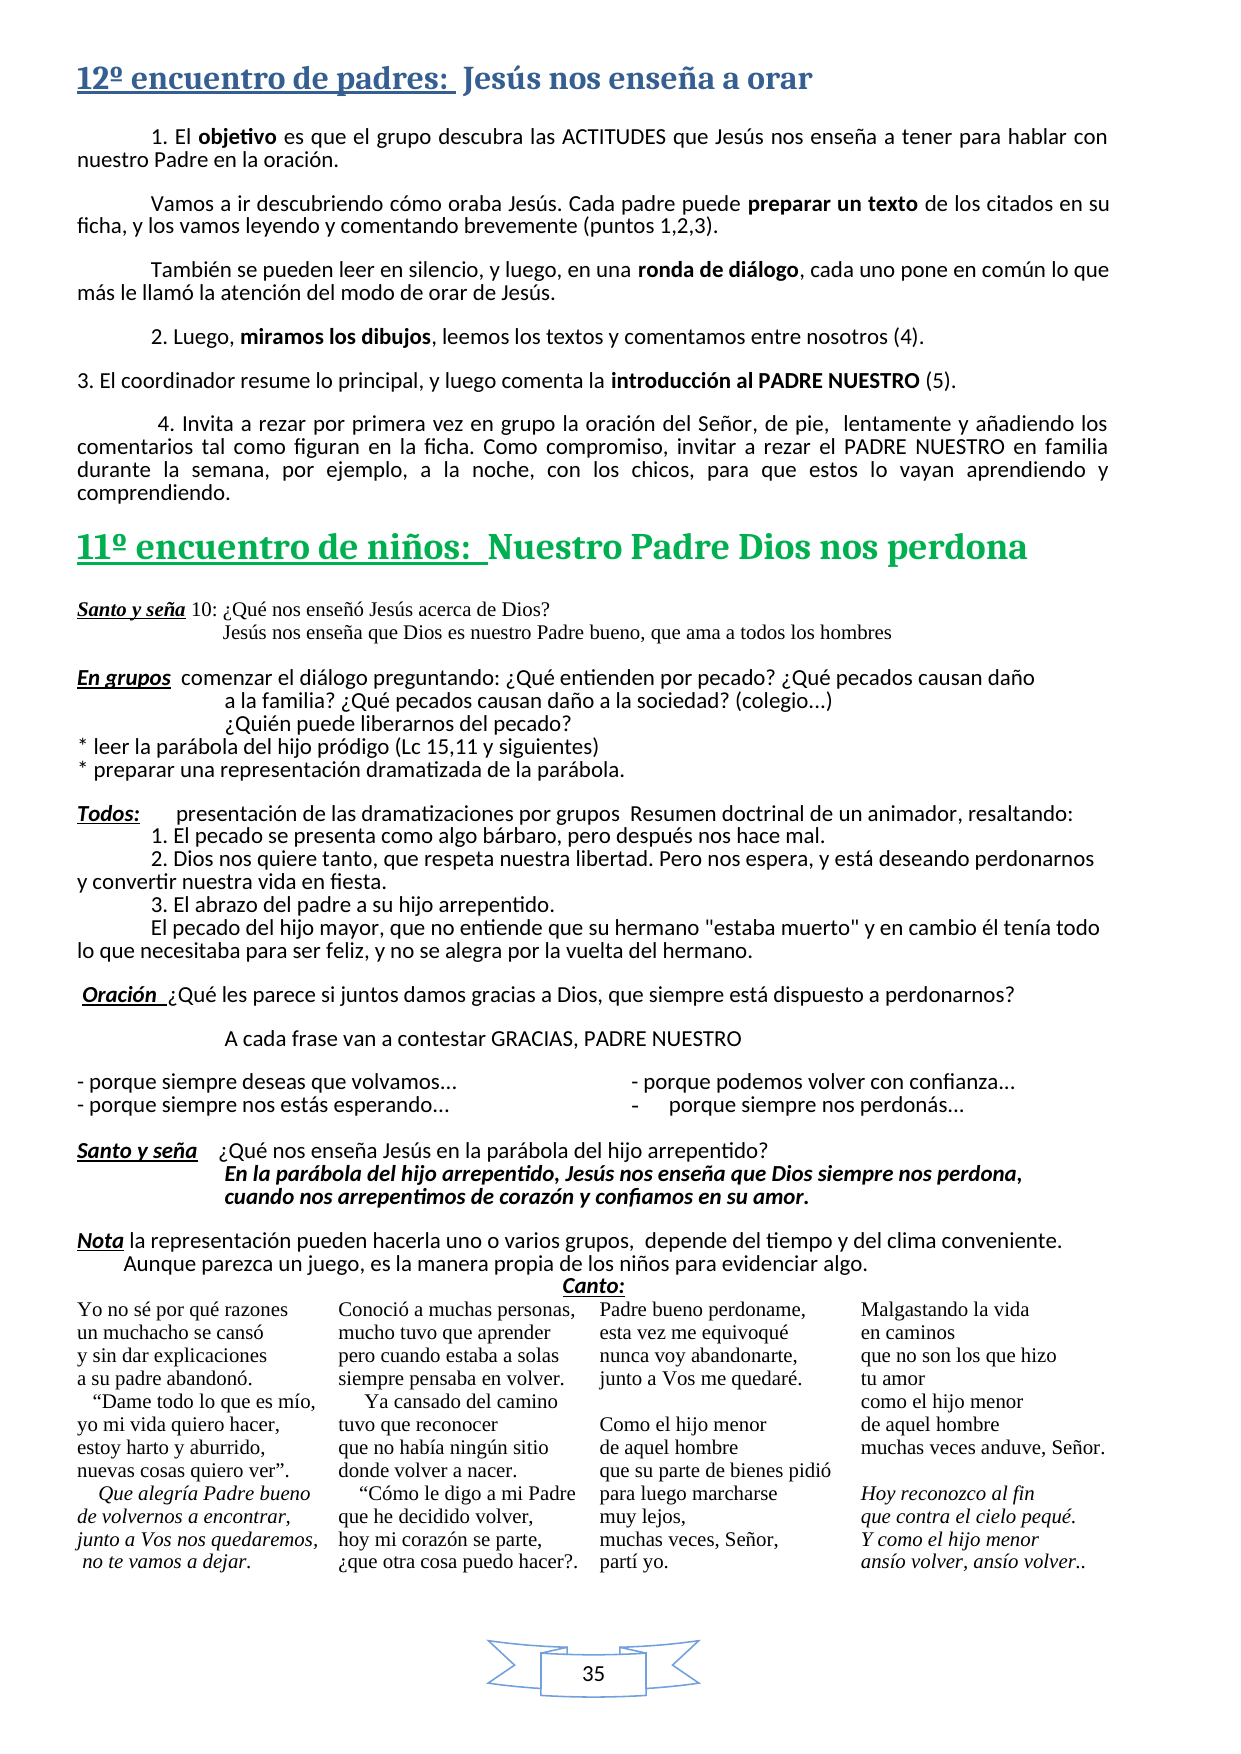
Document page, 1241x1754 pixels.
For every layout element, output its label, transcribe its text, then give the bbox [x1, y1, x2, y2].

text nuevas cosas quiero ver”. [77, 1459, 326, 1482]
subtitle 12º encuentro de padres: Jesús nos enseña a orar [77, 59, 1110, 97]
list porque siempre nos perdonás... [631, 1094, 1110, 1117]
text A cada frase van a contestar GRACIAS, PADRE NUESTRO [77, 1028, 1110, 1051]
text Y como el hijo menor [861, 1528, 1110, 1551]
text de aquel hombre [599, 1436, 849, 1459]
text Padre bueno perdoname, [599, 1298, 849, 1321]
text ¿que otra cosa puedo hacer?. [338, 1551, 588, 1573]
text yo mi vida quiero hacer, [77, 1413, 326, 1436]
text que no había ningún sitio donde volver a nacer. [338, 1436, 588, 1482]
text Todos: presentación de las dramatizaciones por grupos Resumen doctrinal de un animador, resaltando: 1. El pecado se presenta como algo bárbaro, pero después nos hace mal. 2. Dios nos quiere tanto, que respeta nuestra libertad. Pero nos espera, y está deseando perdonarnos y convertir nuestra vida en fiesta. 3. El abrazo del padre a su hijo arrepentido. El pecado del hijo mayor, que no entiende que su hermano "estaba muerto" y en cambio él tenía todo lo que necesitaba para ser feliz, y no se alegra por la vuelta del hermano. [77, 803, 1110, 963]
text hoy mi corazón se parte, [338, 1528, 588, 1551]
text Jesús nos enseña que Dios es nuestro Padre bueno, que ama a todos los hombres En grupos comenzar el diálogo preguntando: ¿Qué entienden por pecado? ¿Qué pecados causan daño a la familia? ¿Qué pecados causan daño a la sociedad? (colegio...) [77, 621, 1110, 713]
text a su padre abandonó. [77, 1367, 326, 1390]
text Ya cansado del camino [338, 1390, 588, 1413]
text no te vamos a dejar. [77, 1551, 326, 1573]
text - porque siempre deseas que volvamos... [77, 1071, 556, 1094]
text “Cómo le digo a mi Padre [338, 1482, 588, 1505]
text junto a Vos me quedaré. [599, 1367, 849, 1390]
text Que alegría Padre bueno [77, 1482, 326, 1505]
text Malgastando la vida en caminos que no son los que hizo tu amor como el hijo menor [861, 1298, 1110, 1413]
text 4. Invita a rezar por primera vez en grupo la oración del Señor, de pie, lentamente y añadiendo los comentarios tal como figuran en la ficha. Como compromiso, invitar a rezar el PADRE NUESTRO en familia durante la semana, por ejemplo, a la noche, con los chicos, para que estos lo vayan aprendiendo y comprendiendo. [77, 413, 1110, 505]
text que contra el cielo pequé. [861, 1505, 1110, 1528]
text nunca voy abandonarte, [599, 1344, 849, 1367]
text estoy harto y aburrido, [77, 1436, 326, 1459]
text Como el hijo menor [599, 1413, 849, 1436]
text muchas veces anduve, Señor. [861, 1436, 1110, 1459]
text 3. El coordinador resume lo principal, y luego comenta la introducción al PADRE NUESTRO (5). [77, 370, 1110, 393]
text Hoy reconozco al fin [861, 1482, 1110, 1505]
text “Dame todo lo que es mío, [77, 1390, 326, 1413]
text Conoció a muchas personas, [338, 1298, 588, 1321]
text y sin dar explicaciones [77, 1344, 326, 1367]
text que su parte de bienes pidió [599, 1459, 849, 1482]
text - porque siempre nos estás esperando... [77, 1094, 556, 1117]
text que he decidido volver, [338, 1505, 588, 1528]
subtitle 11º encuentro de niños: Nuestro Padre Dios nos perdona [77, 526, 1110, 569]
text Yo no sé por qué razones [77, 1298, 326, 1321]
text Santo y seña ¿Qué nos enseña Jesús en la parábola del hijo arrepentido? En la parábola del hijo arrepentido, Jesús nos enseña que Dios siempre nos perdona, cuando nos arrepentimos de corazón y confiamos en su amor. [77, 1117, 1110, 1209]
text tuvo que reconocer [338, 1413, 588, 1436]
text Oración ¿Qué les parece si juntos damos gracias a Dios, que siempre está dispuesto a perdonarnos? [77, 984, 1110, 1007]
text de aquel hombre [861, 1413, 1110, 1436]
text Aunque parezca un juego, es la manera propia de los niños para evidenciar algo. [77, 1253, 1110, 1276]
text Nota la representación pueden hacerla uno o varios grupos, depende del tiempo y del clima conveniente. [77, 1230, 1110, 1253]
text para luego marcharse muy lejos, [599, 1482, 849, 1528]
text ansío volver, ansío volver.. [861, 1551, 1110, 1573]
text Santo y seña 10: ¿Qué nos enseñó Jesús acerca de Dios? [71, 569, 1117, 621]
text esta vez me equivoqué [599, 1321, 849, 1344]
text junto a Vos nos quedaremos, [77, 1528, 326, 1551]
text 1. El objetivo es que el grupo descubra las ACTITUDES que Jesús nos enseña a tener para hablar con nuestro Padre en la oración. [77, 103, 1110, 172]
text Canto: [77, 1276, 1110, 1298]
text un muchacho se cansó [77, 1321, 326, 1344]
text muchas veces, Señor, partí yo. [599, 1528, 849, 1596]
text de volvernos a encontrar, [77, 1505, 326, 1528]
text mucho tuvo que aprender pero cuando estaba a solas siempre pensaba en volver. [338, 1321, 588, 1390]
text - porque podemos volver con confianza... [631, 1071, 1110, 1094]
text 2. Luego, miramos los dibujos, leemos los textos y comentamos entre nosotros (4). [77, 326, 1110, 349]
text También se pueden leer en silencio, y luego, en una ronda de diálogo, cada uno pone en común lo que más le llamó la atención del modo de orar de Jesús. [77, 259, 1110, 305]
text Vamos a ir descubriendo cómo oraba Jesús. Cada padre puede preparar un texto de los citados en su ficha, y los vamos leyendo y comentando brevemente (puntos 1,2,3). [77, 193, 1110, 238]
text ¿Quién puede liberarnos del pecado? * leer la parábola del hijo pródigo (Lc 15,11 y siguientes) * preparar una representación dramatizada de la parábola. [77, 713, 1110, 782]
